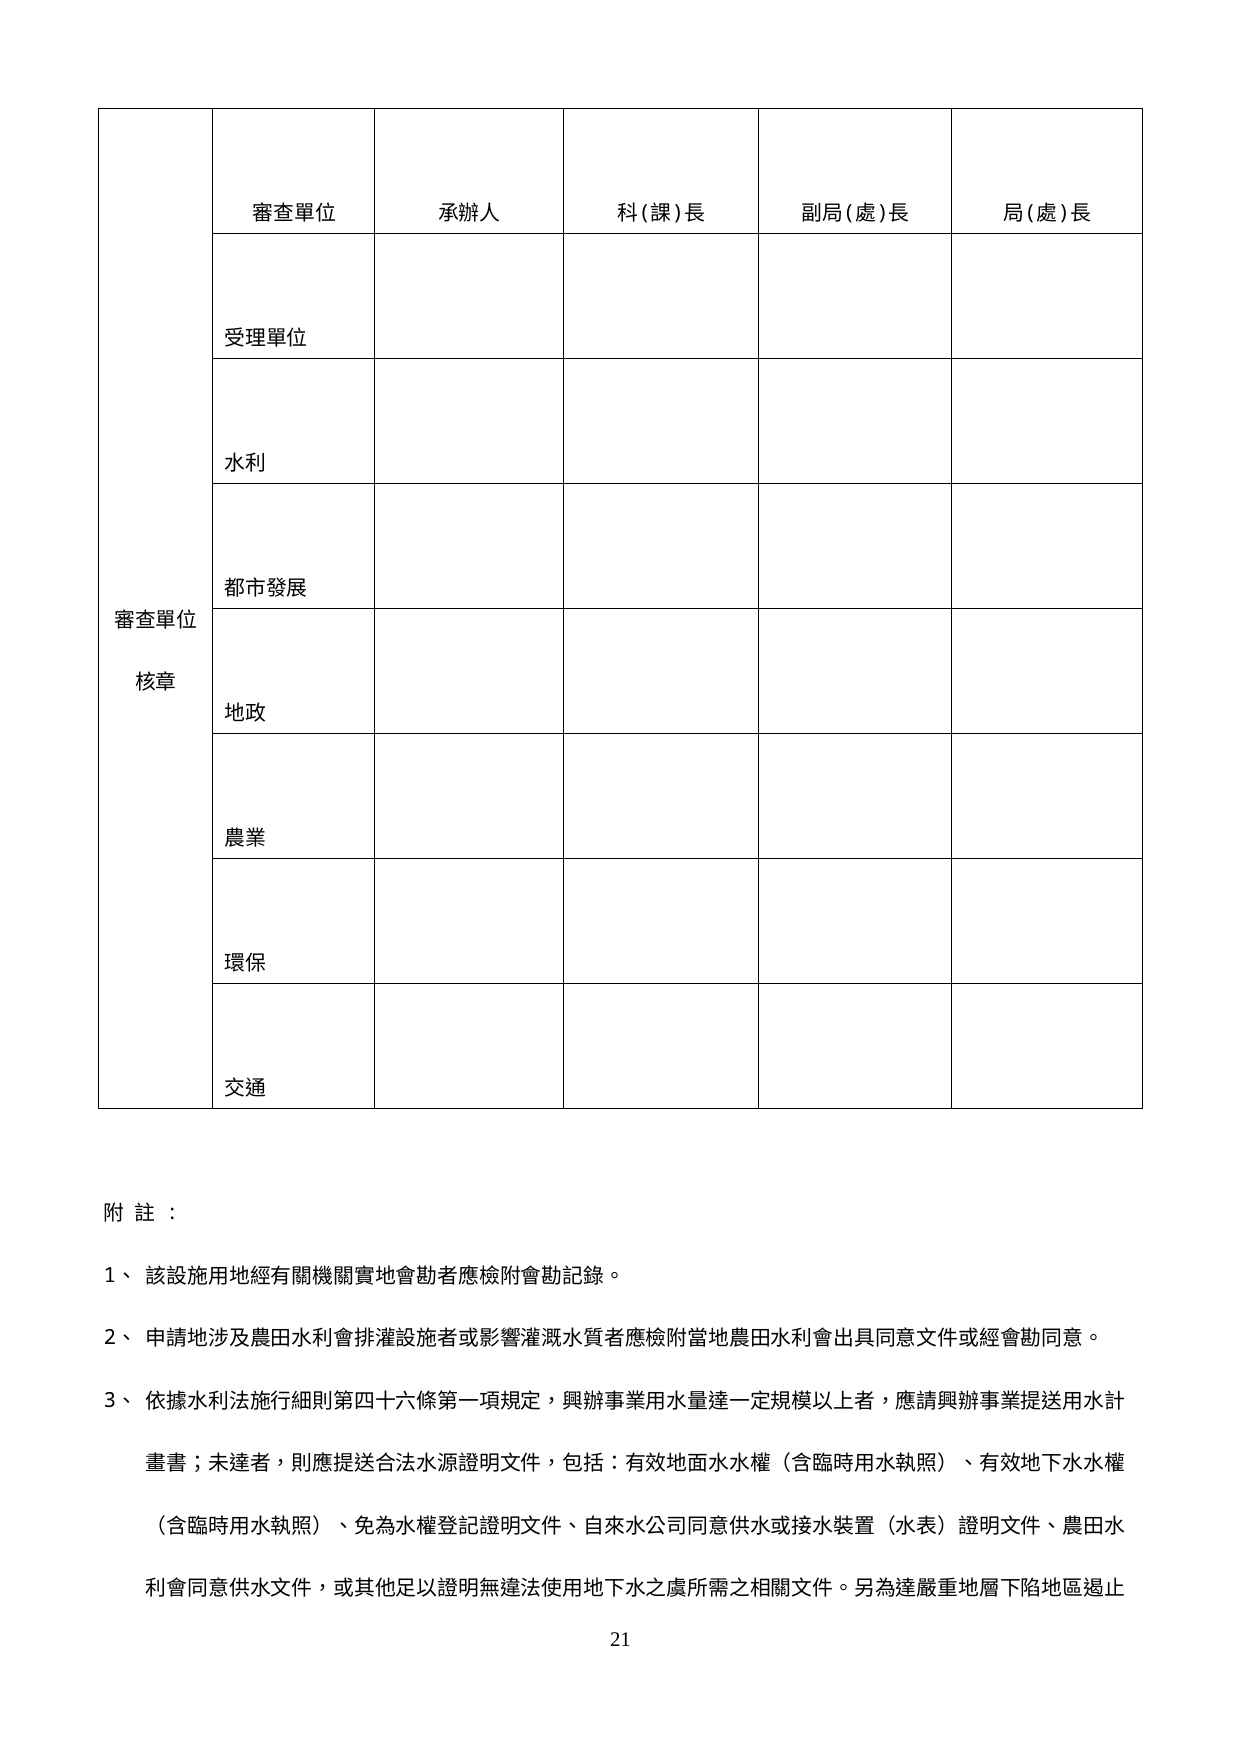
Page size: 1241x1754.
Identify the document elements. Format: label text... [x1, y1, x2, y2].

table_cell [564, 359, 758, 483]
table_cell 副局(處)長 [759, 109, 951, 233]
table_cell [759, 359, 951, 483]
table_cell [375, 234, 563, 358]
list 該設施用地經有關機關實地會勘者應檢附會勘記錄。 [103, 1233, 1137, 1295]
table_cell [375, 484, 563, 608]
table_cell 交通 [213, 984, 374, 1108]
table_cell 農業 [213, 734, 374, 858]
table_cell [375, 359, 563, 483]
table_cell [952, 234, 1142, 358]
table_cell [375, 734, 563, 858]
table_cell 局(處)長 [952, 109, 1142, 233]
table_cell [952, 359, 1142, 483]
table_cell [759, 609, 951, 733]
table_cell 地政 [213, 609, 374, 733]
table_cell [952, 984, 1142, 1108]
table_cell 水利 [213, 359, 374, 483]
table_cell [564, 609, 758, 733]
table_cell [759, 859, 951, 983]
table_cell 審查單位 [213, 109, 374, 233]
table_cell [375, 609, 563, 733]
table_cell [564, 234, 758, 358]
list 依據水利法施行細則第四十六條第一項規定，興辦事業用水量達一定規模以上者，應請興辦事業提送用水計畫書；未達者，則應提送合法水源證明文件，包括：有效地面水水權（含臨時用水執照）、有效地下水水權（含臨時用水執照）、免為水權登記證明文件、自來水公司同意供水或接水裝置（水表）證明文件、農田水利會同意供水文件，或其他足以證明無違法使用地下水之虞所需之相關文件。另為達嚴重地層下陷地區遏止 [103, 1358, 1137, 1608]
table_cell [759, 484, 951, 608]
table_cell [375, 984, 563, 1108]
table_cell 科(課)長 [564, 109, 758, 233]
list 申請地涉及農田水利會排灌設施者或影響灌溉水質者應檢附當地農田水利會出具同意文件或經會勘同意。 [103, 1295, 1137, 1358]
table_cell 受理單位 [213, 234, 374, 358]
table_cell 環保 [213, 859, 374, 983]
table_cell 審查單位核章 [99, 109, 212, 1108]
table_cell [759, 234, 951, 358]
table_cell [564, 734, 758, 858]
table_cell [564, 484, 758, 608]
table_cell [375, 859, 563, 983]
table_cell [564, 859, 758, 983]
table_cell [952, 734, 1142, 858]
table_cell [759, 984, 951, 1108]
text 附 註 : [103, 1170, 1137, 1233]
table_cell [952, 484, 1142, 608]
table_cell [952, 609, 1142, 733]
table_cell 承辦人 [375, 109, 563, 233]
table_cell [564, 984, 758, 1108]
table_cell [952, 859, 1142, 983]
table_cell [759, 734, 951, 858]
table_cell 都市發展 [213, 484, 374, 608]
